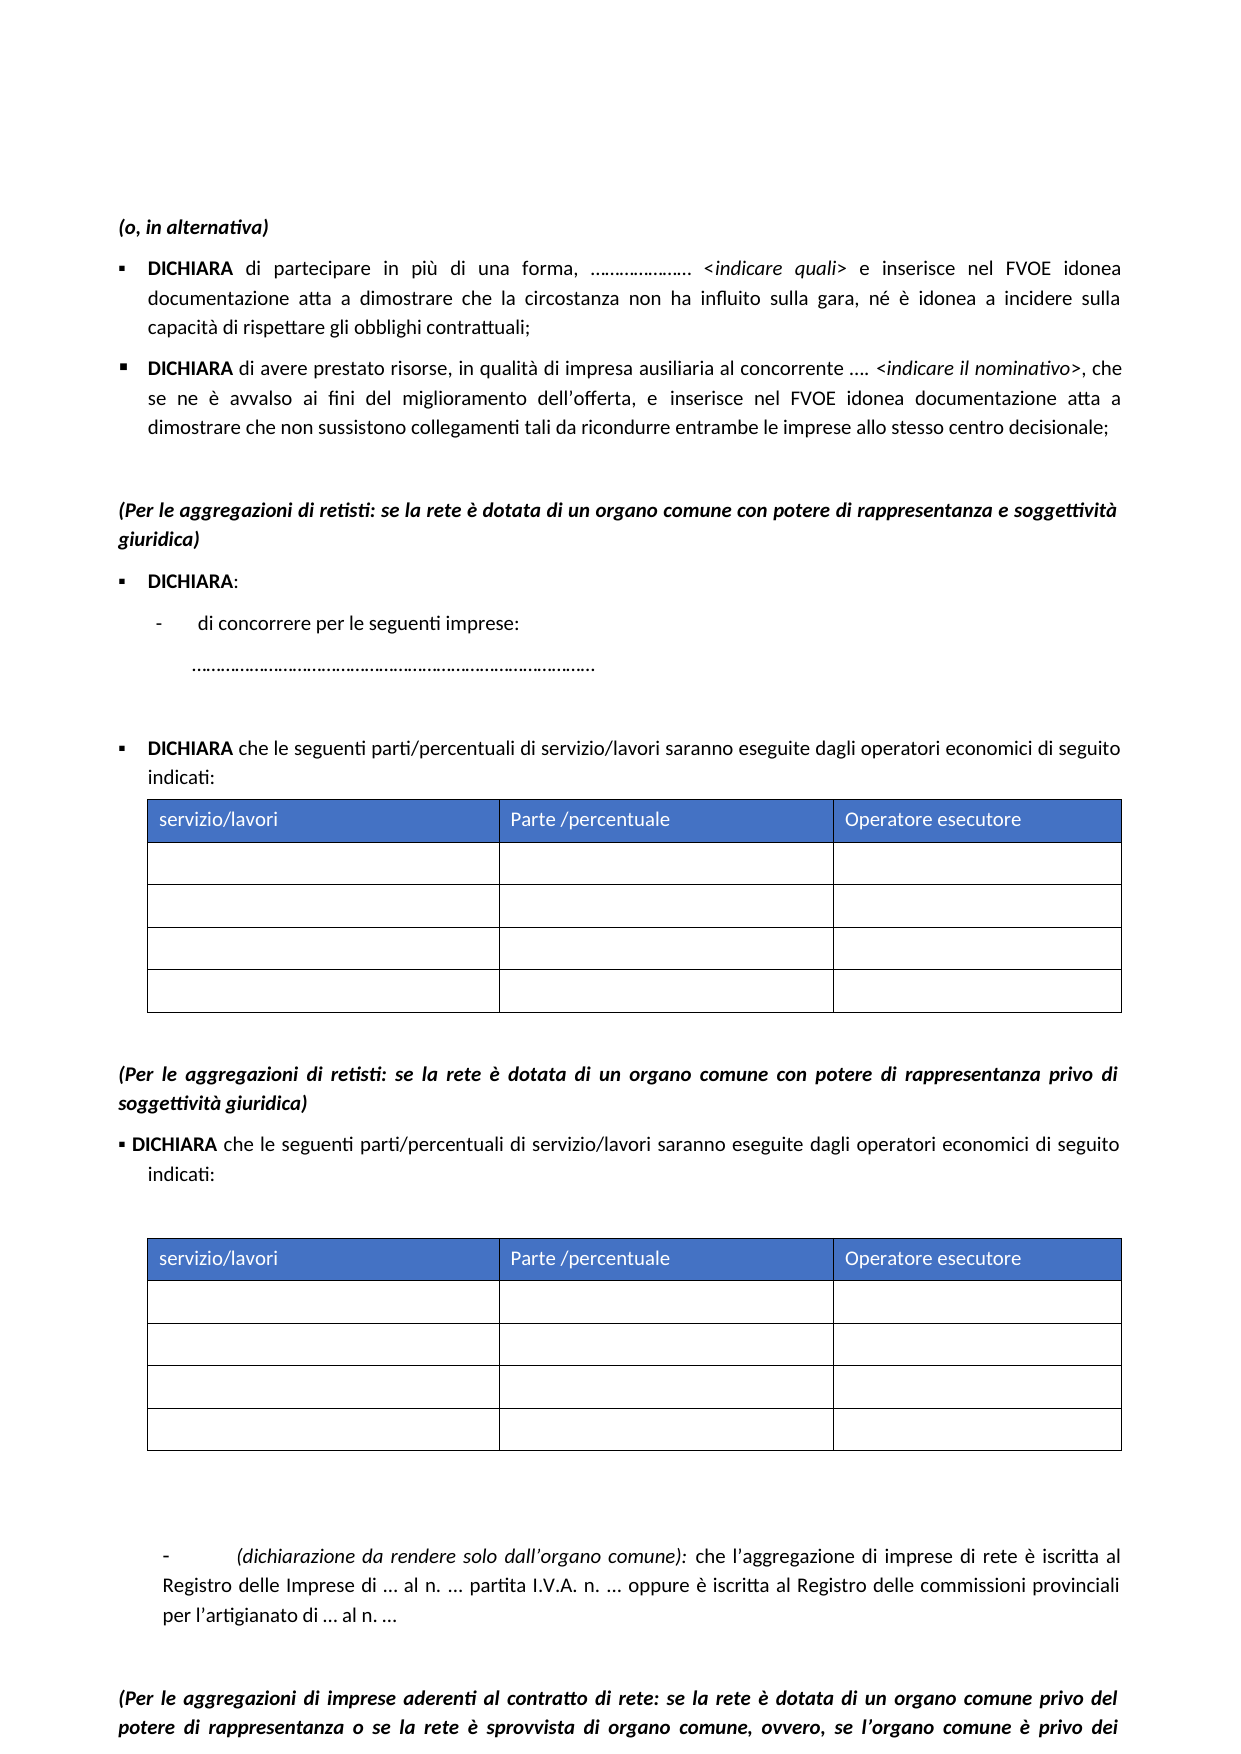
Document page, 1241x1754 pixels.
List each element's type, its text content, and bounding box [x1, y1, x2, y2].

table_cell [148, 1366, 499, 1408]
table_cell [500, 885, 833, 927]
table_cell [834, 928, 1121, 969]
table_cell [148, 970, 499, 1012]
text (Per le aggregazioni di retisti: se la rete è dotata di un organo comune con potere di rappresentanza e soggettività giuridica) [118, 497, 1122, 552]
table_cell [148, 1324, 499, 1365]
table_cell [834, 1409, 1121, 1450]
text ▪ DICHIARA che le seguenti parti/percentuali di servizio/lavori saranno eseguite dagli operatori economici di seguito indicati: [118, 735, 1122, 789]
text (Per le aggregazioni di retisti: se la rete è dotata di un organo comune con potere di rappresentanza privo di soggettività giuridica) [118, 1061, 1122, 1115]
table_cell [500, 843, 833, 884]
list di concorrere per le seguenti imprese: [156, 610, 1122, 635]
text ▪ DICHIARA di partecipare in più di una forma, ………………… <indicare quali> e inserisce nel FVOE idonea documentazione atta a dimostrare che la circostanza non ha influito sulla gara, né è idonea a incidere sulla capacità di rispettare gli obblighi contrattuali; [118, 256, 1122, 339]
table_cell [148, 928, 499, 969]
table_cell [834, 1281, 1121, 1323]
text ▪ DICHIARA che le seguenti parti/percentuali di servizio/lavori saranno eseguite dagli operatori economici di seguito indicati: [118, 1132, 1122, 1186]
table_cell [500, 1324, 833, 1365]
list DICHIARA di avere prestato risorse, in qualità di impresa ausiliaria al concorrente …. <indicare il nominativo>, che se ne è avvalso ai fini del miglioramento dell’offerta, e inserisce nel FVOE idonea documentazione atta a dimostrare che non sussistono collegamenti tali da ricondurre entrambe le imprese allo stesso centro decisionale; [118, 356, 1122, 439]
table_cell [834, 1324, 1121, 1365]
table_cell [500, 1366, 833, 1408]
table_header servizio/lavori [148, 1239, 499, 1280]
table_cell [834, 1366, 1121, 1408]
table_header Operatore esecutore [834, 1239, 1121, 1280]
list (dichiarazione da rendere solo dall’organo comune): che l’aggregazione di imprese di rete è iscritta al Registro delle Imprese di … al n. ... partita I.V.A. n. ... oppure è iscritta al Registro delle commissioni provinciali per l’artigianato di … al n. … [162, 1541, 1122, 1627]
table_cell [500, 1281, 833, 1323]
table_header Operatore esecutore [834, 800, 1121, 842]
table_cell [148, 1281, 499, 1323]
table_header servizio/lavori [148, 800, 499, 842]
text ▪ DICHIARA: [118, 568, 1122, 593]
table_header Parte /percentuale [500, 1239, 833, 1280]
table_cell [834, 970, 1121, 1012]
table_cell [148, 885, 499, 927]
text (Per le aggregazioni di imprese aderenti al contratto di rete: se la rete è dotata di un organo comune privo del potere di rappresentanza o se la rete è sprovvista di organo comune, ovvero, se l’organo comune è privo dei [118, 1685, 1122, 1740]
table_header Parte /percentuale [500, 800, 833, 842]
table_cell [834, 843, 1121, 884]
table_cell [500, 1409, 833, 1450]
text (o, in alternativa) [118, 214, 1122, 239]
text ………………………………………………………………………… [118, 651, 1122, 677]
table_cell [148, 843, 499, 884]
table_cell [500, 928, 833, 969]
table_cell [500, 970, 833, 1012]
table_cell [148, 1409, 499, 1450]
table_cell [834, 885, 1121, 927]
